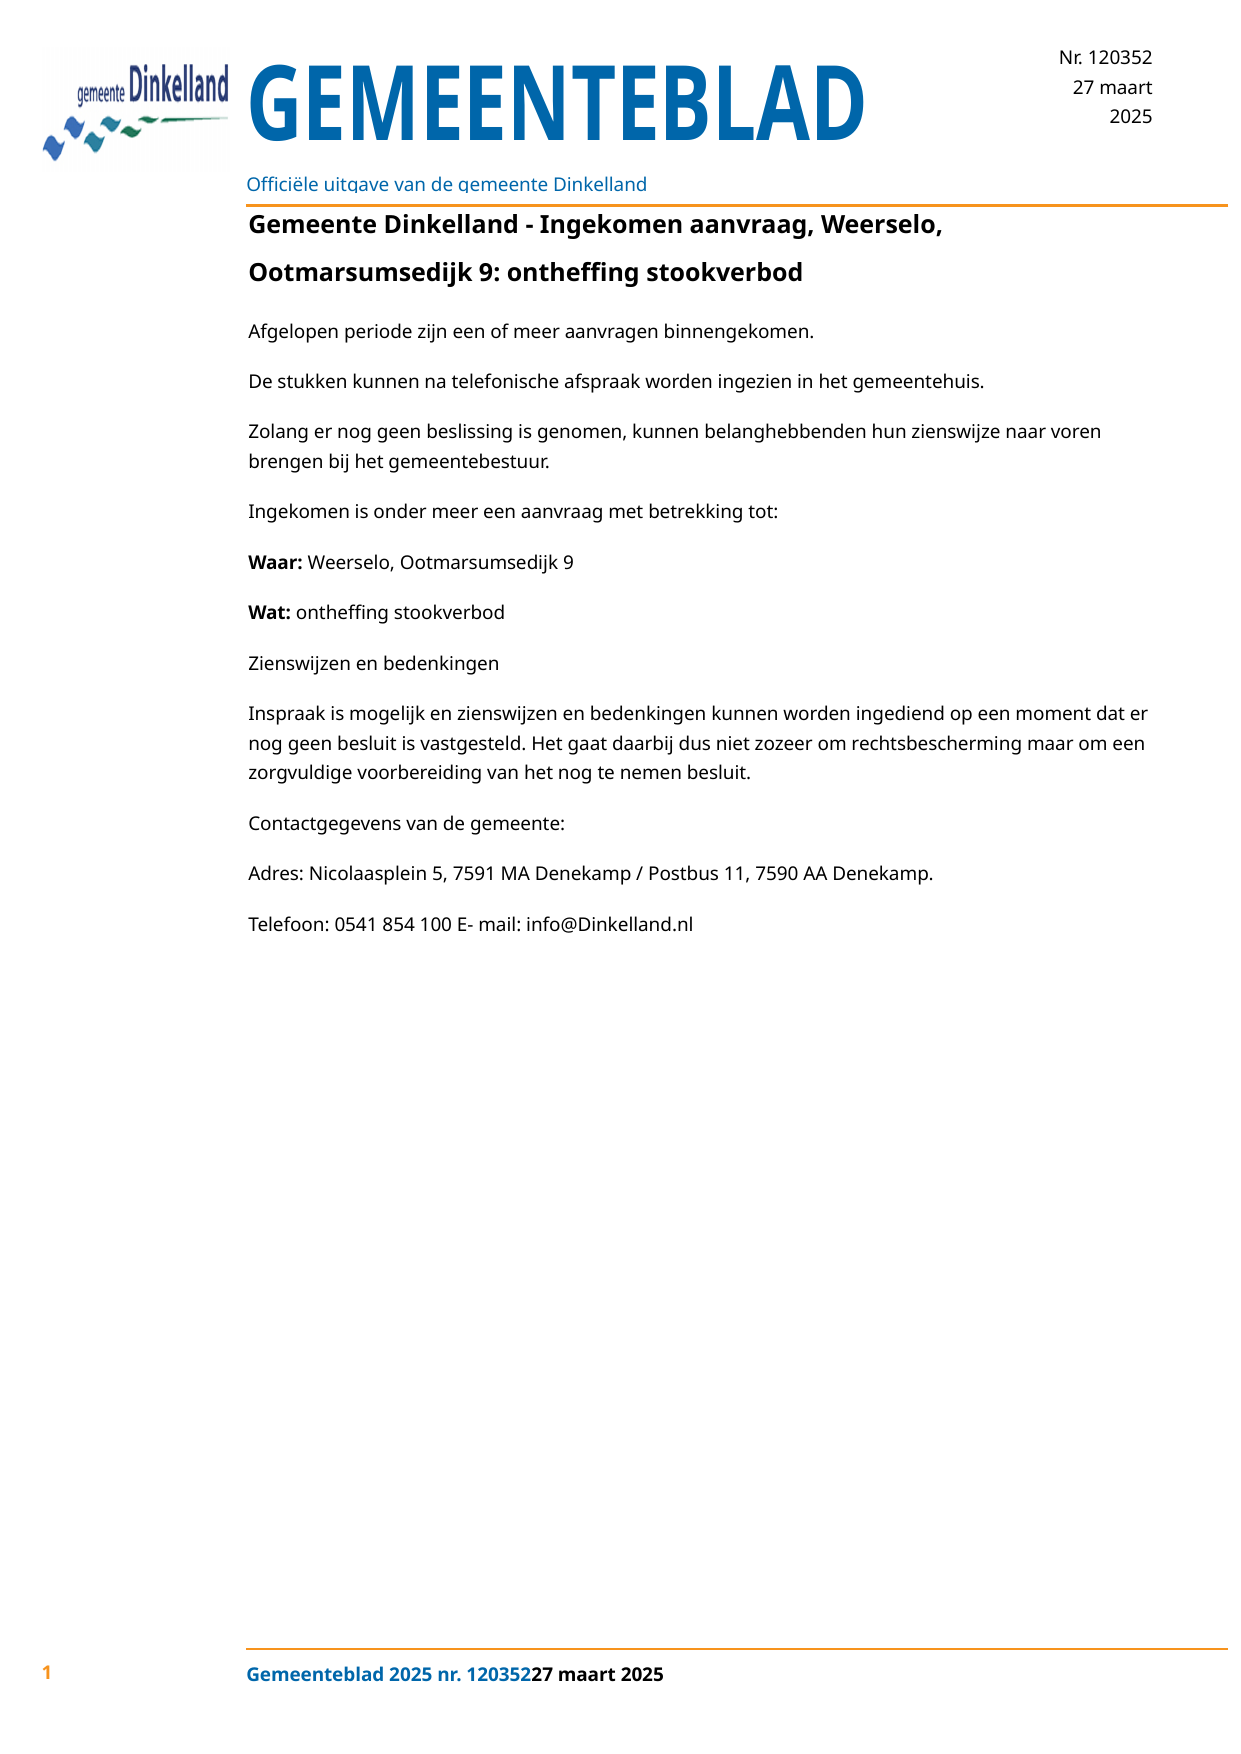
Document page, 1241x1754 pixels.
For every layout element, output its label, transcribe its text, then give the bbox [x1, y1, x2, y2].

text Telefoon: 0541 854 100 E- mail: info@Dinkelland.nl [248, 911, 1152, 937]
text Afgelopen periode zijn een of meer aanvragen binnengekomen. [248, 318, 1152, 344]
text Gemeente Dinkelland - Ingekomen aanvraag, Weerselo, Ootmarsumsedijk 9: ontheffing stookverbod [248, 207, 1152, 288]
text Wat: ontheffing stookverbod [248, 599, 1152, 625]
text Zolang er nog geen beslissing is genomen, kunnen belanghebbenden hun zienswijze naar voren brengen bij het gemeentebestuur. [248, 419, 1152, 474]
picture [41, 47, 231, 172]
text Contactgegevens van de gemeente: [248, 810, 1152, 836]
text Inspraak is mogelijk en zienswijzen en bedenkingen kunnen worden ingediend op een moment dat er nog geen besluit is vastgesteld. Het gaat daarbij dus niet zozeer om rechtsbescherming maar om een zorgvuldige voorbereiding van het nog te nemen besluit. [248, 700, 1152, 785]
text De stukken kunnen na telefonische afspraak worden ingezien in het gemeentehuis. [248, 368, 1152, 394]
text Adres: Nicolaasplein 5, 7591 MA Denekamp / Postbus 11, 7590 AA Denekamp. [248, 860, 1152, 886]
text Ingekomen is onder meer een aanvraag met betrekking tot: [248, 499, 1152, 524]
text Zienswijzen en bedenkingen [248, 650, 1152, 676]
text Waar: Weerselo, Ootmarsumsedijk 9 [248, 549, 1152, 575]
